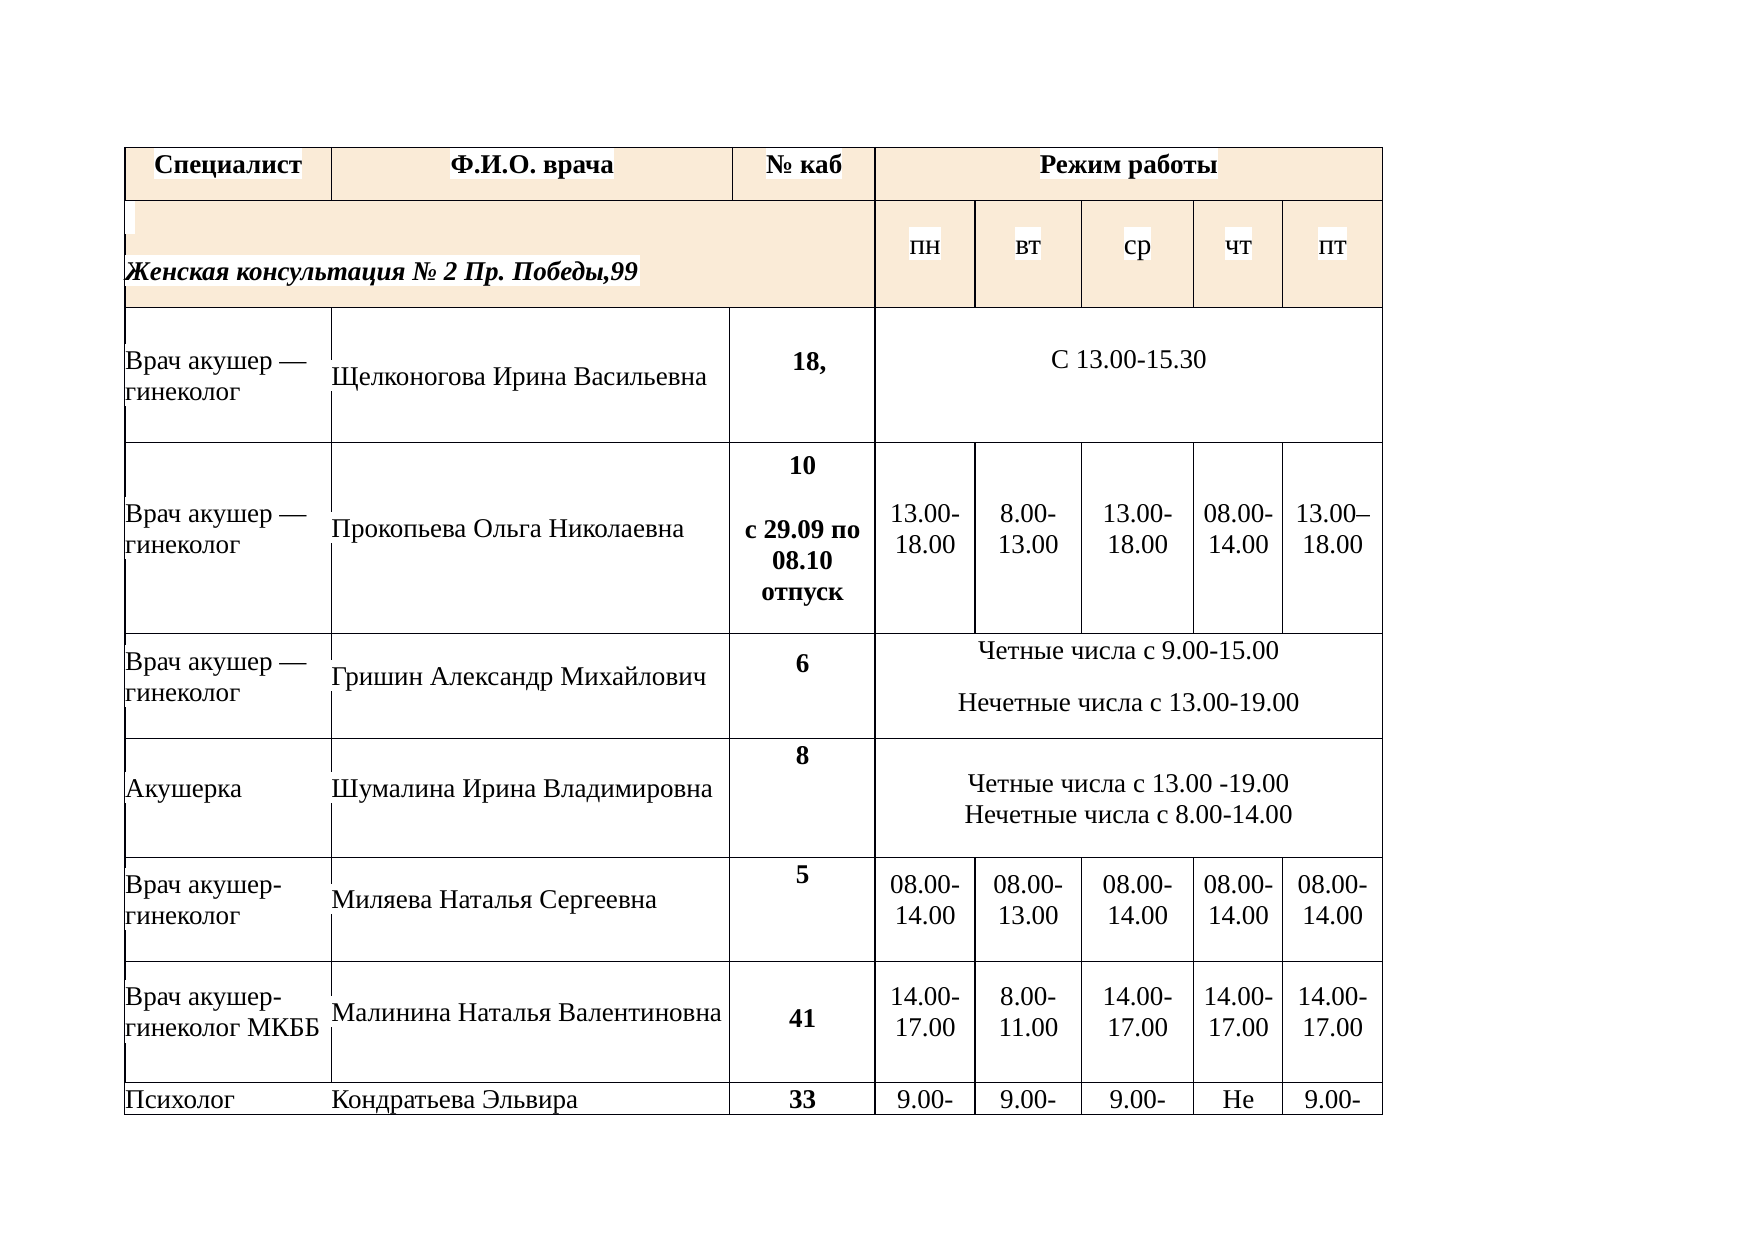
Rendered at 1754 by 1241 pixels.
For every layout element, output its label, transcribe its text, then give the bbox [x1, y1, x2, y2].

table_cell Не [1194, 1083, 1282, 1114]
table_cell 13.00–18.00 [1283, 443, 1382, 633]
table_cell Кондратьева Эльвира [332, 1083, 729, 1114]
table_cell Четные числа с 13.00 -19.00 Нечетные числа с 8.00-14.00 [876, 739, 1382, 857]
table_cell 08.00-14.00 [1082, 858, 1193, 961]
table_cell Гришин Александр Михайлович [332, 634, 729, 738]
table_header Специалист [126, 148, 331, 200]
table_cell 08.00-14.00 [1194, 443, 1282, 633]
table_cell 9.00- [876, 1083, 974, 1114]
table_cell 08.00-13.00 [976, 858, 1081, 961]
table_cell 14.00-17.00 [876, 962, 974, 1082]
table_cell 10 с 29.09 по 08.10 отпуск [730, 443, 874, 633]
table_cell Врач акушер — гинеколог [126, 443, 331, 633]
table_cell 14.00-17.00 [1283, 962, 1382, 1082]
table_header Режим работы [876, 148, 1382, 200]
table_cell пт [1283, 201, 1382, 307]
table_cell 9.00- [1082, 1083, 1193, 1114]
table_cell 14.00-17.00 [1194, 962, 1282, 1082]
table_cell 08.00-14.00 [876, 858, 974, 961]
table_cell Акушерка [126, 739, 331, 857]
table_cell Врач акушер — гинеколог [126, 308, 331, 442]
table_cell 13.00-18.00 [876, 443, 974, 633]
table_cell 14.00-17.00 [1082, 962, 1193, 1082]
table_cell 41 [730, 962, 874, 1082]
table_cell 9.00- [1283, 1083, 1382, 1114]
table_cell 9.00- [976, 1083, 1081, 1114]
table_cell Врач акушер-гинеколог МКББ [126, 962, 331, 1082]
table_cell пн [876, 201, 974, 307]
table_cell Прокопьева Ольга Николаевна [332, 443, 729, 633]
table_cell 8 [730, 739, 874, 857]
table_cell С 13.00-15.30 [876, 308, 1382, 442]
table_cell 6 [730, 634, 874, 738]
table_cell Малинина Наталья Валентиновна [332, 962, 729, 1082]
table_cell 08.00-14.00 [1194, 858, 1282, 961]
table_cell вт [976, 201, 1081, 307]
table_cell 8.00-11.00 [976, 962, 1081, 1082]
table_cell 8.00-13.00 [976, 443, 1081, 633]
table_header Ф.И.О. врача [332, 148, 732, 200]
table_cell 33 [730, 1083, 874, 1114]
table_cell Психолог [126, 1083, 331, 1114]
table_cell ср [1082, 201, 1193, 307]
table_cell Врач акушер — гинеколог [126, 634, 331, 738]
table_cell Врач акушер-гинеколог [126, 858, 331, 961]
table_cell Миляева Наталья Сергеевна [332, 858, 729, 961]
table_cell Женская консультация № 2 Пр. Победы,99 [126, 201, 874, 307]
table_cell Четные числа с 9.00-15.00 Нечетные числа с 13.00-19.00 [876, 634, 1382, 738]
table_cell 5 [730, 858, 874, 961]
table_cell Щелконогова Ирина Васильевна [332, 308, 729, 442]
table_cell Шумалина Ирина Владимировна [332, 739, 729, 857]
table_cell 13.00-18.00 [1082, 443, 1193, 633]
table_cell 08.00-14.00 [1283, 858, 1382, 961]
table_header № каб [733, 148, 874, 200]
table_cell 18, [730, 308, 874, 442]
table_cell чт [1194, 201, 1282, 307]
